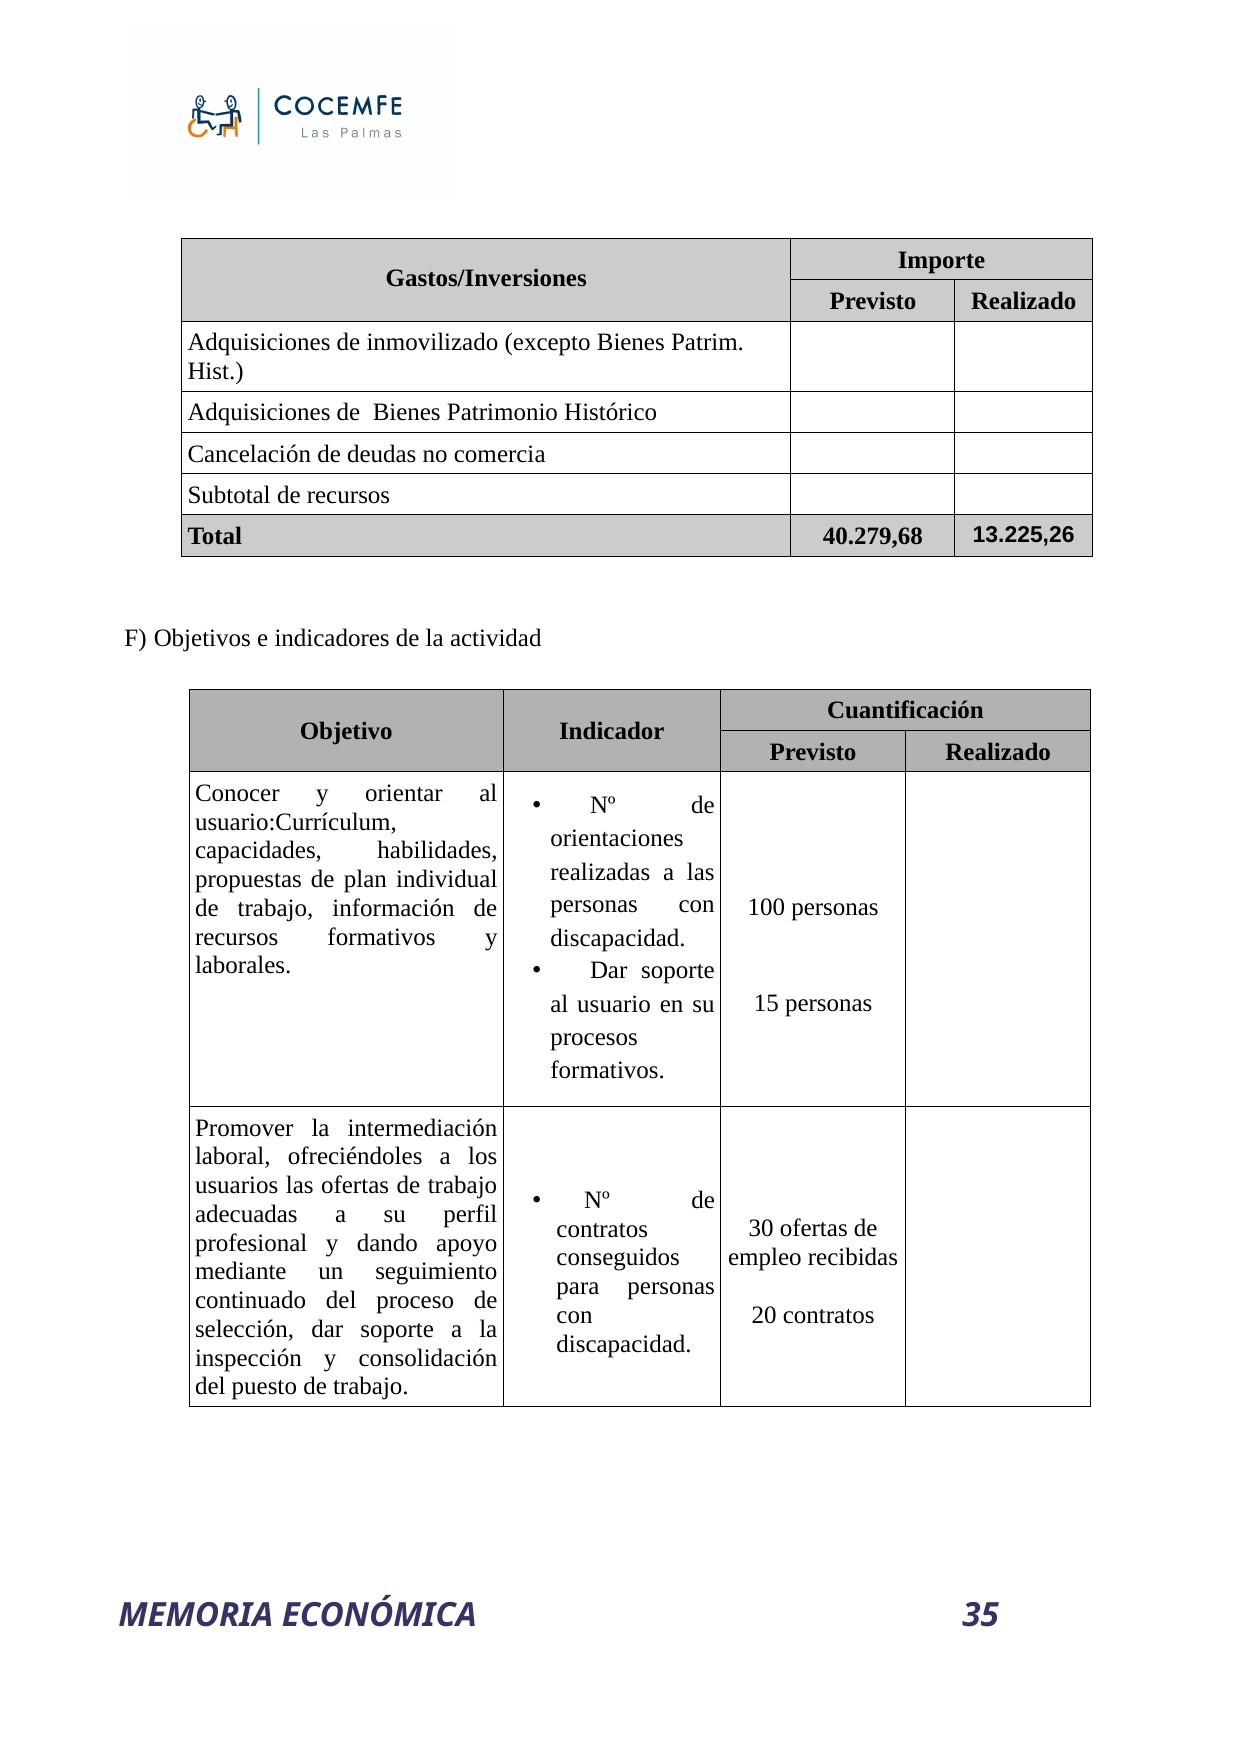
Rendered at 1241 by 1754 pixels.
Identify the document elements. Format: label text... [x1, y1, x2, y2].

table_cell Cancelación de deudas no comercia [182, 433, 790, 473]
table_cell Realizado [906, 731, 1090, 771]
table_cell [955, 433, 1092, 473]
table_cell 40.279,68 [791, 515, 954, 556]
table_cell Total [182, 515, 790, 556]
table_cell [906, 1107, 1090, 1406]
table_cell [906, 772, 1090, 1106]
table_cell [791, 474, 954, 514]
table_cell Subtotal de recursos [182, 474, 790, 514]
table_cell [791, 322, 954, 391]
table_cell Nº de orientaciones realizadas a las personas con discapacidad. Dar soporte al usuario en su procesos formativos. [504, 772, 720, 1106]
table_cell [791, 433, 954, 473]
table_header Objetivo [190, 690, 503, 771]
table_cell Previsto [791, 280, 954, 321]
table_cell Conocer y orientar al usuario:Currículum, capacidades, habilidades, propuestas de plan individual de trabajo, información de recursos formativos y laborales. [190, 772, 503, 1106]
table_cell Promover la intermediación laboral, ofreciéndoles a los usuarios las ofertas de trabajo adecuadas a su perfil profesional y dando apoyo mediante un seguimiento continuado del proceso de selección, dar soporte a la inspección y consolidación del puesto de trabajo. [190, 1107, 503, 1406]
table_cell [955, 392, 1092, 432]
table_header Importe [791, 239, 1092, 279]
table_cell 30 ofertas de empleo recibidas 20 contratos [721, 1107, 905, 1406]
table_cell [791, 392, 954, 432]
table_cell 100 personas 15 personas [721, 772, 905, 1106]
picture [127, 26, 453, 197]
table_cell Adquisiciones de Bienes Patrimonio Histórico [182, 392, 790, 432]
table_header Cuantificación [721, 690, 1090, 730]
table_cell Realizado [955, 280, 1092, 321]
table_header Indicador [504, 690, 720, 771]
table_cell Previsto [721, 731, 905, 771]
table_cell Adquisiciones de inmovilizado (excepto Bienes Patrim. Hist.) [182, 322, 790, 391]
list Objetivos e indicadores de la actividad [124, 623, 1122, 651]
table_cell [955, 474, 1092, 514]
table_cell 13.225,26 [955, 515, 1092, 556]
table_cell [955, 322, 1092, 391]
table_cell Nº de contratos conseguidos para personas con discapacidad. [504, 1107, 720, 1406]
table_header Gastos/Inversiones [182, 239, 790, 321]
